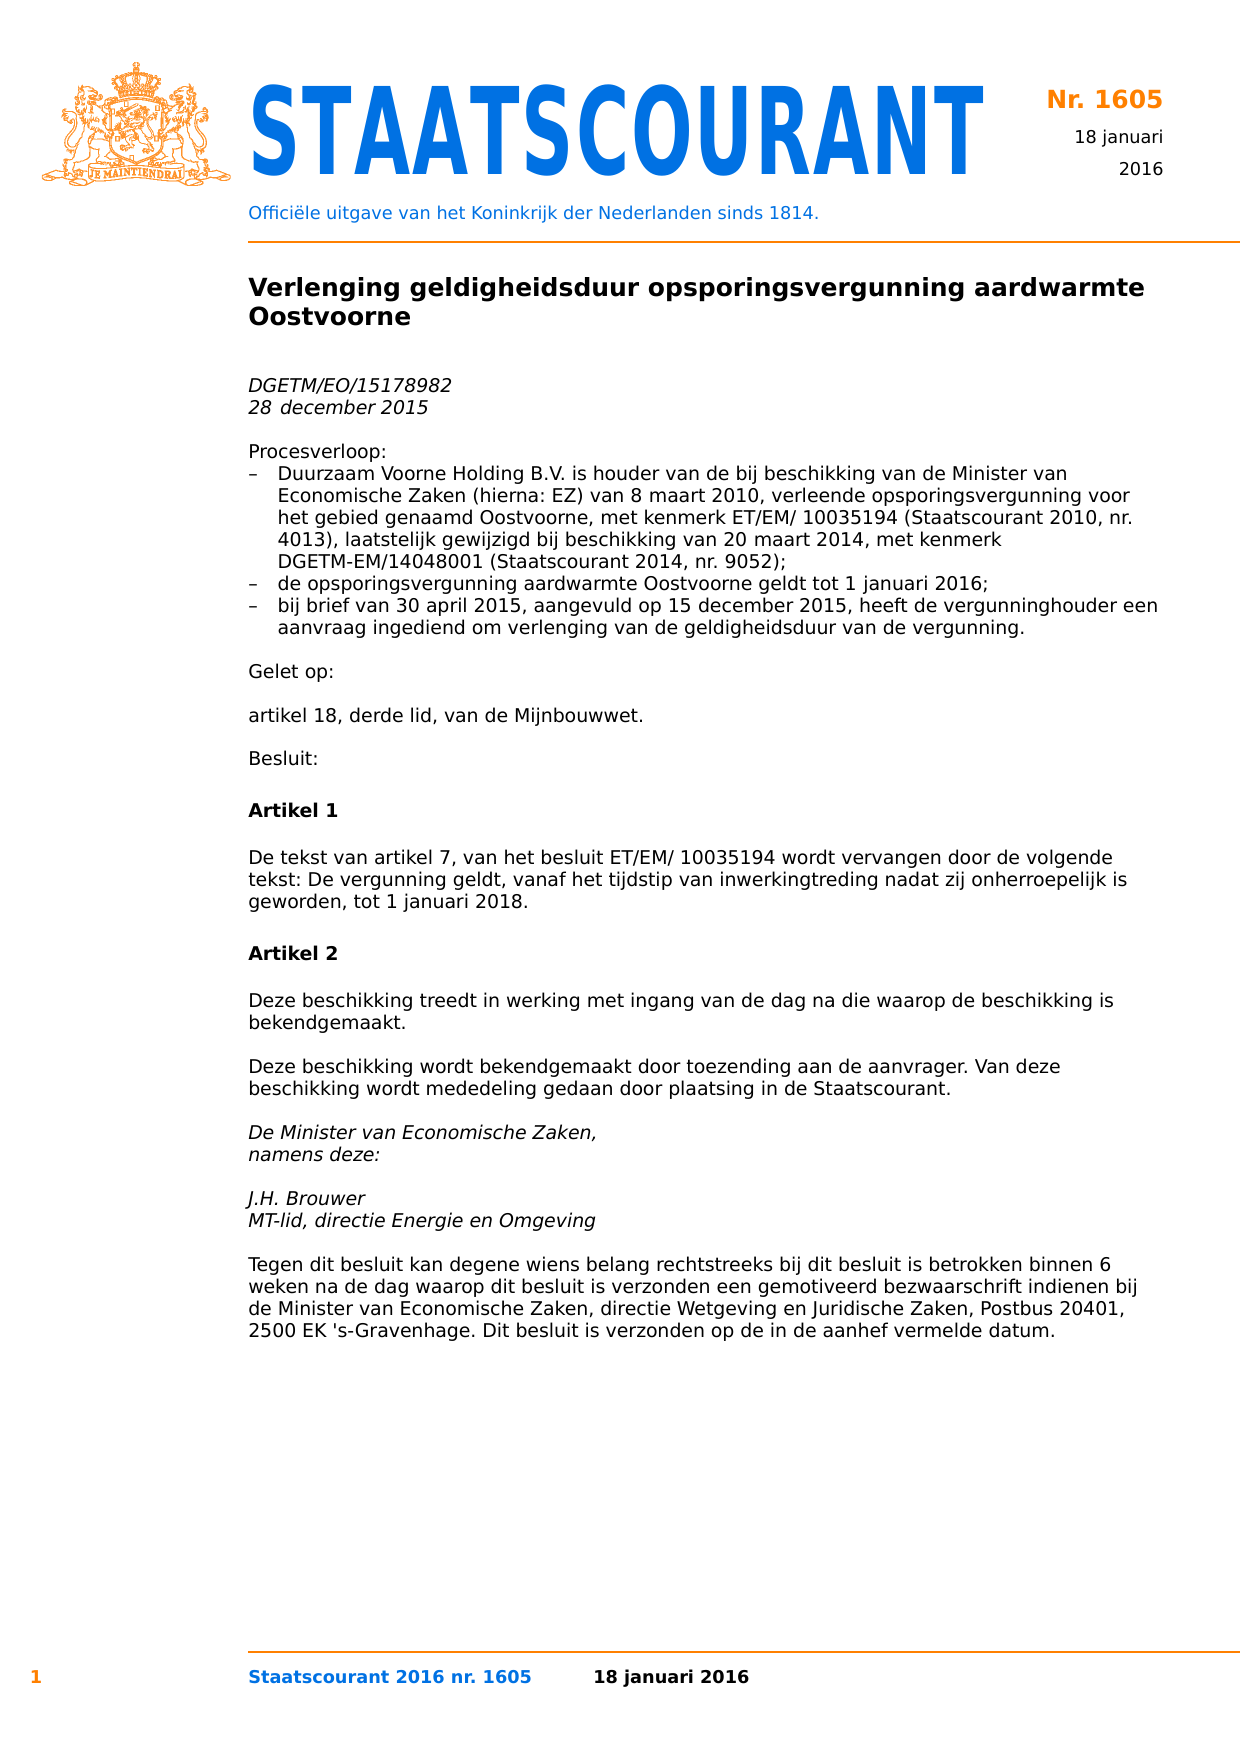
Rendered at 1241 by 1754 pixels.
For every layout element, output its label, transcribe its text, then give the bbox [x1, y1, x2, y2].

subtitle Artikel 2 [248, 943, 1163, 965]
text Besluit: [248, 748, 1163, 770]
text artikel 18, derde lid, van de Mijnbouwwet. [248, 704, 1163, 726]
text – de opsporingsvergunning aardwarmte Oostvoorne geldt tot 1 januari 2016; [248, 573, 1163, 595]
text Procesverloop: [248, 441, 1163, 463]
table_cell Officiële uitgave van het Koninkrijk der Nederlanden sinds 1814. [248, 203, 1240, 241]
text De tekst van artikel 7, van het besluit ET/EM/ 10035194 wordt vervangen door de volgende tekst: De vergunning geldt, vanaf het tijdstip van inwerkingtreding nadat zij onherroepelijk is geworden, tot 1 januari 2018. [248, 847, 1163, 913]
text 28 december 2015 [248, 397, 1163, 419]
table_cell 18 januari [998, 121, 1240, 153]
text Deze beschikking wordt bekendgemaakt door toezending aan de aanvrager. Van deze beschikking wordt mededeling gedaan door plaatsing in de Staatscourant. [248, 1056, 1163, 1100]
text – Duurzaam Voorne Holding B.V. is houder van de bij beschikking van de Minister van Economische Zaken (hierna: EZ) van 8 maart 2010, verleende opsporingsvergunning voor het gebied genaamd Oostvoorne, met kenmerk ET/EM/ 10035194 (Staatscourant 2010, nr. 4013), laatstelijk gewijzigd bij beschikking van 20 maart 2014, met kenmerk DGETM-EM/14048001 (Staatscourant 2014, nr. 9052); [248, 463, 1163, 573]
subtitle Artikel 1 [248, 800, 1163, 822]
picture [41, 62, 231, 186]
text Deze beschikking treedt in werking met ingang van de dag na die waarop de beschikking is bekendgemaakt. [248, 990, 1163, 1034]
table_cell 2016 [998, 153, 1240, 203]
table_header Nr. 1605 [998, 62, 1240, 121]
text De Minister van Economische Zaken, namens deze: J.H. Brouwer MT-lid, directie Energie en Omgeving [248, 1122, 1163, 1232]
text – bij brief van 30 april 2015, aangevuld op 15 december 2015, heeft de vergunninghouder een aanvraag ingediend om verlenging van de geldigheidsduur van de vergunning. [248, 595, 1163, 639]
text DGETM/EO/15178982 [248, 375, 1163, 397]
text Tegen dit besluit kan degene wiens belang rechtstreeks bij dit besluit is betrokken binnen 6 weken na de dag waarop dit besluit is verzonden een gemotiveerd bezwaarschrift indienen bij de Minister van Economische Zaken, directie Wetgeving en Juridische Zaken, Postbus 20401, 2500 EK 's-Gravenhage. Dit besluit is verzonden op de in de aanhef vermelde datum. [248, 1254, 1163, 1342]
text Gelet op: [248, 661, 1163, 683]
subtitle Verlenging geldigheidsduur opsporingsvergunning aardwarmte Oostvoorne [248, 273, 1163, 331]
table_header STAATSCOURANT [248, 62, 998, 203]
table_header [25, 62, 248, 241]
